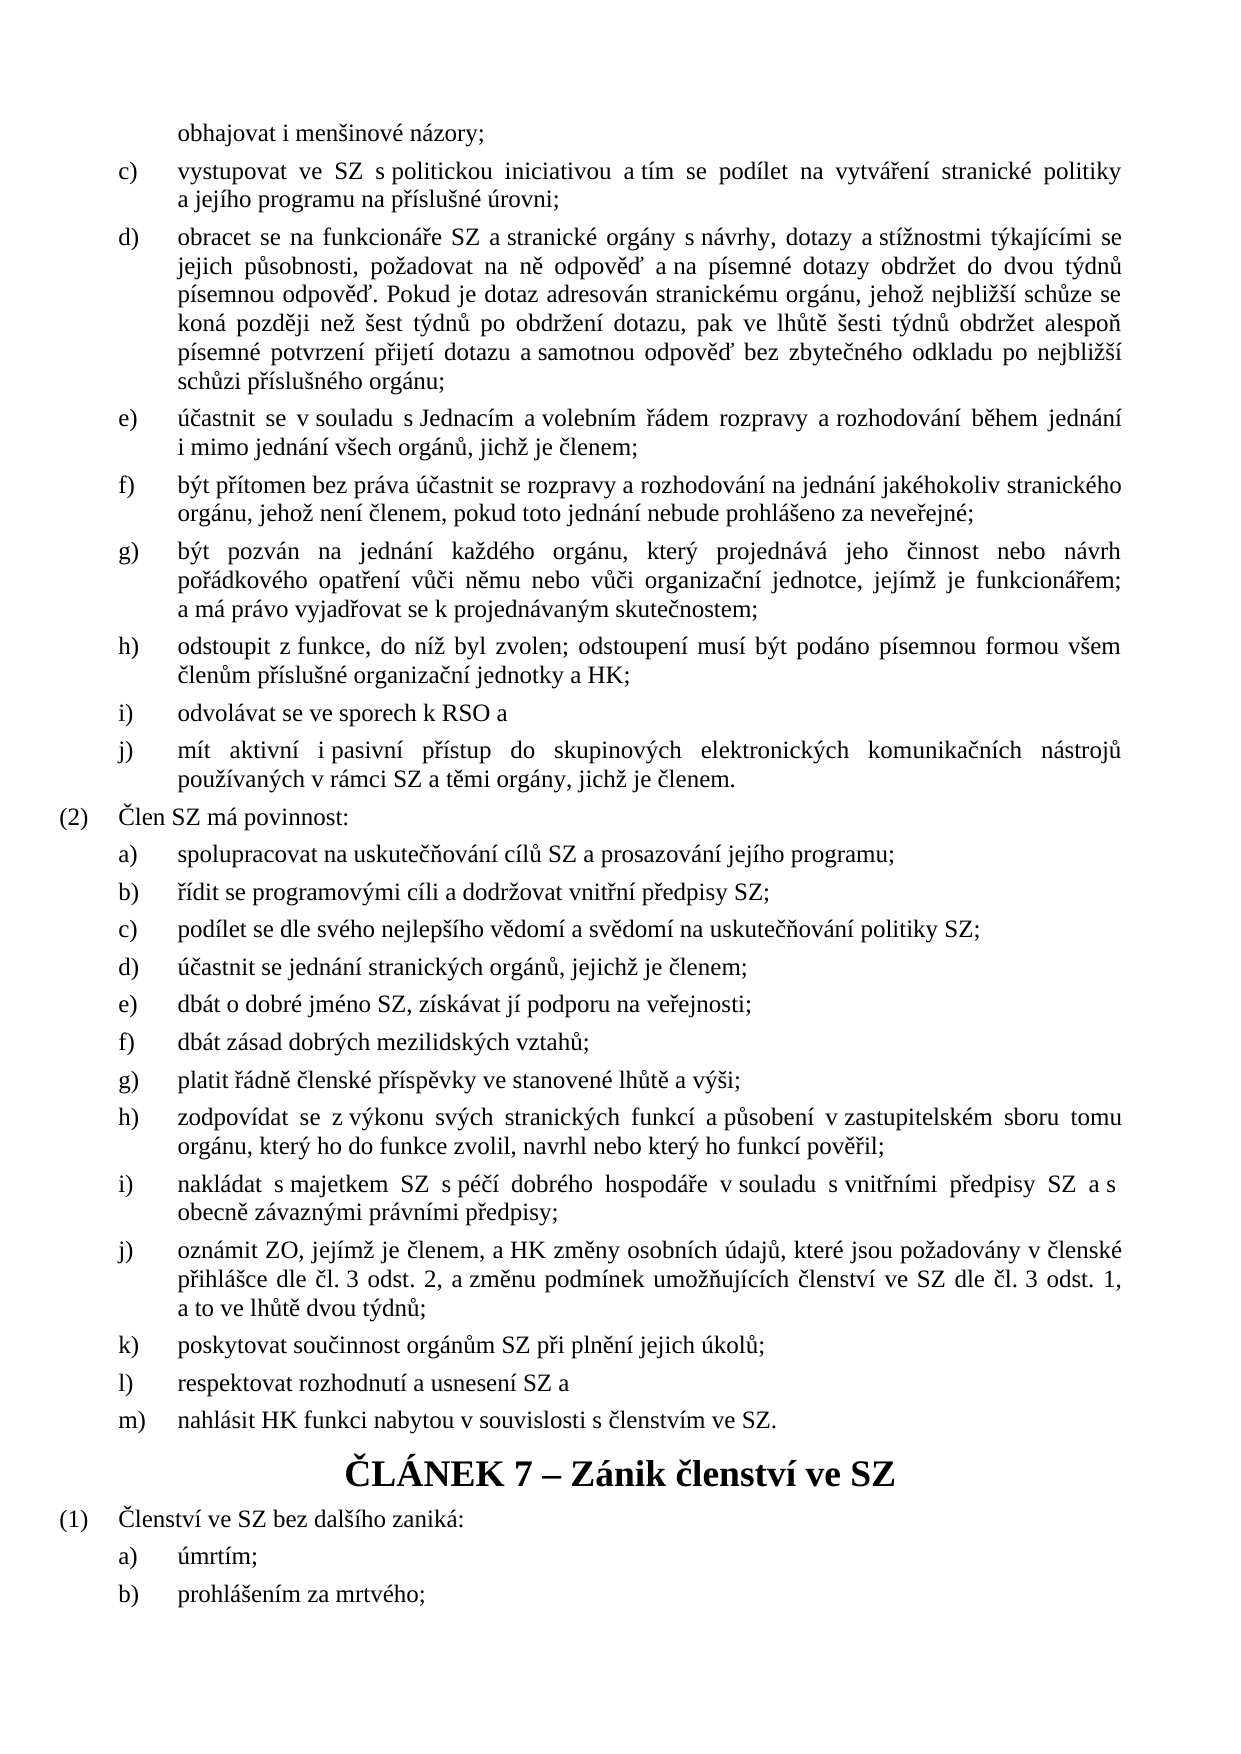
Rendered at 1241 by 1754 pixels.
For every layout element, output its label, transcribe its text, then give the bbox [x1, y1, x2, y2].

list vystupovat ve SZ s politickou iniciativou a tím se podílet na vytváření stranické politiky a jejího programu na příslušné úrovni; [118, 156, 1122, 213]
list Členství ve SZ bez dalšího zaniká: [59, 1504, 1122, 1533]
list platit řádně členské příspěvky ve stanovené lhůtě a výši; [118, 1065, 1122, 1093]
list podílet se dle svého nejlepšího vědomí a svědomí na uskutečňování politiky SZ; [118, 914, 1122, 943]
list nakládat s majetkem SZ s péčí dobrého hospodáře v souladu s vnitřními předpisy SZ a s obecně závaznými právními předpisy; [118, 1169, 1122, 1226]
list být pozván na jednání každého orgánu, který projednává jeho činnost nebo návrh pořádkového opatření vůči němu nebo vůči organizační jednotce, jejímž je funkcionářem; a má právo vyjadřovat se k projednávaným skutečnostem; [118, 536, 1122, 622]
list dbát zásad dobrých mezilidských vztahů; [118, 1027, 1122, 1056]
list respektovat rozhodnutí a usnesení SZ a [118, 1368, 1122, 1397]
list odvolávat se ve sporech k RSO a [118, 698, 1122, 726]
list poskytovat součinnost orgánům SZ při plnění jejich úkolů; [118, 1330, 1122, 1359]
list Člen SZ má povinnost: [59, 802, 1122, 830]
list být přítomen bez práva účastnit se rozpravy a rozhodování na jednání jakéhokoliv stranického orgánu, jehož není členem, pokud toto jednání nebude prohlášeno za neveřejné; [118, 470, 1122, 527]
list obhajovat i menšinové názory; [118, 118, 1122, 147]
subtitle ČLÁNEK 7 – Zánik členství ve SZ [118, 1452, 1122, 1495]
list oznámit ZO, jejímž je členem, a HK změny osobních údajů, které jsou požadovány v členské přihlášce dle čl. 3 odst. 2, a změnu podmínek umožňujících členství ve SZ dle čl. 3 odst. 1, a to ve lhůtě dvou týdnů; [118, 1235, 1122, 1321]
list obracet se na funkcionáře SZ a stranické orgány s návrhy, dotazy a stížnostmi týkajícími se jejich působnosti, požadovat na ně odpověď a na písemné dotazy obdržet do dvou týdnů písemnou odpověď. Pokud je dotaz adresován stranickému orgánu, jehož nejbližší schůze se koná později než šest týdnů po obdržení dotazu, pak ve lhůtě šesti týdnů obdržet alespoň písemné potvrzení přijetí dotazu a samotnou odpověď bez zbytečného odkladu po nejbližší schůzi příslušného orgánu; [118, 222, 1122, 394]
list dbát o dobré jméno SZ, získávat jí podporu na veřejnosti; [118, 989, 1122, 1018]
list účastnit se v souladu s Jednacím a volebním řádem rozpravy a rozhodování během jednání i mimo jednání všech orgánů, jichž je členem; [118, 403, 1122, 461]
list spolupracovat na uskutečňování cílů SZ a prosazování jejího programu; [118, 839, 1122, 868]
list prohlášením za mrtvého; [118, 1579, 1122, 1608]
list odstoupit z funkce, do níž byl zvolen; odstoupení musí být podáno písemnou formou všem členům příslušné organizační jednotky a HK; [118, 631, 1122, 689]
list úmrtím; [118, 1541, 1122, 1570]
list nahlásit HK funkci nabytou v souvislosti s členstvím ve SZ. [118, 1405, 1122, 1434]
list mít aktivní i pasivní přístup do skupinových elektronických komunikačních nástrojů používaných v rámci SZ a těmi orgány, jichž je členem. [118, 735, 1122, 793]
list zodpovídat se z výkonu svých stranických funkcí a působení v zastupitelském sboru tomu orgánu, který ho do funkce zvolil, navrhl nebo který ho funkcí pověřil; [118, 1102, 1122, 1160]
list účastnit se jednání stranických orgánů, jejichž je členem; [118, 952, 1122, 981]
list řídit se programovými cíli a dodržovat vnitřní předpisy SZ; [118, 877, 1122, 906]
